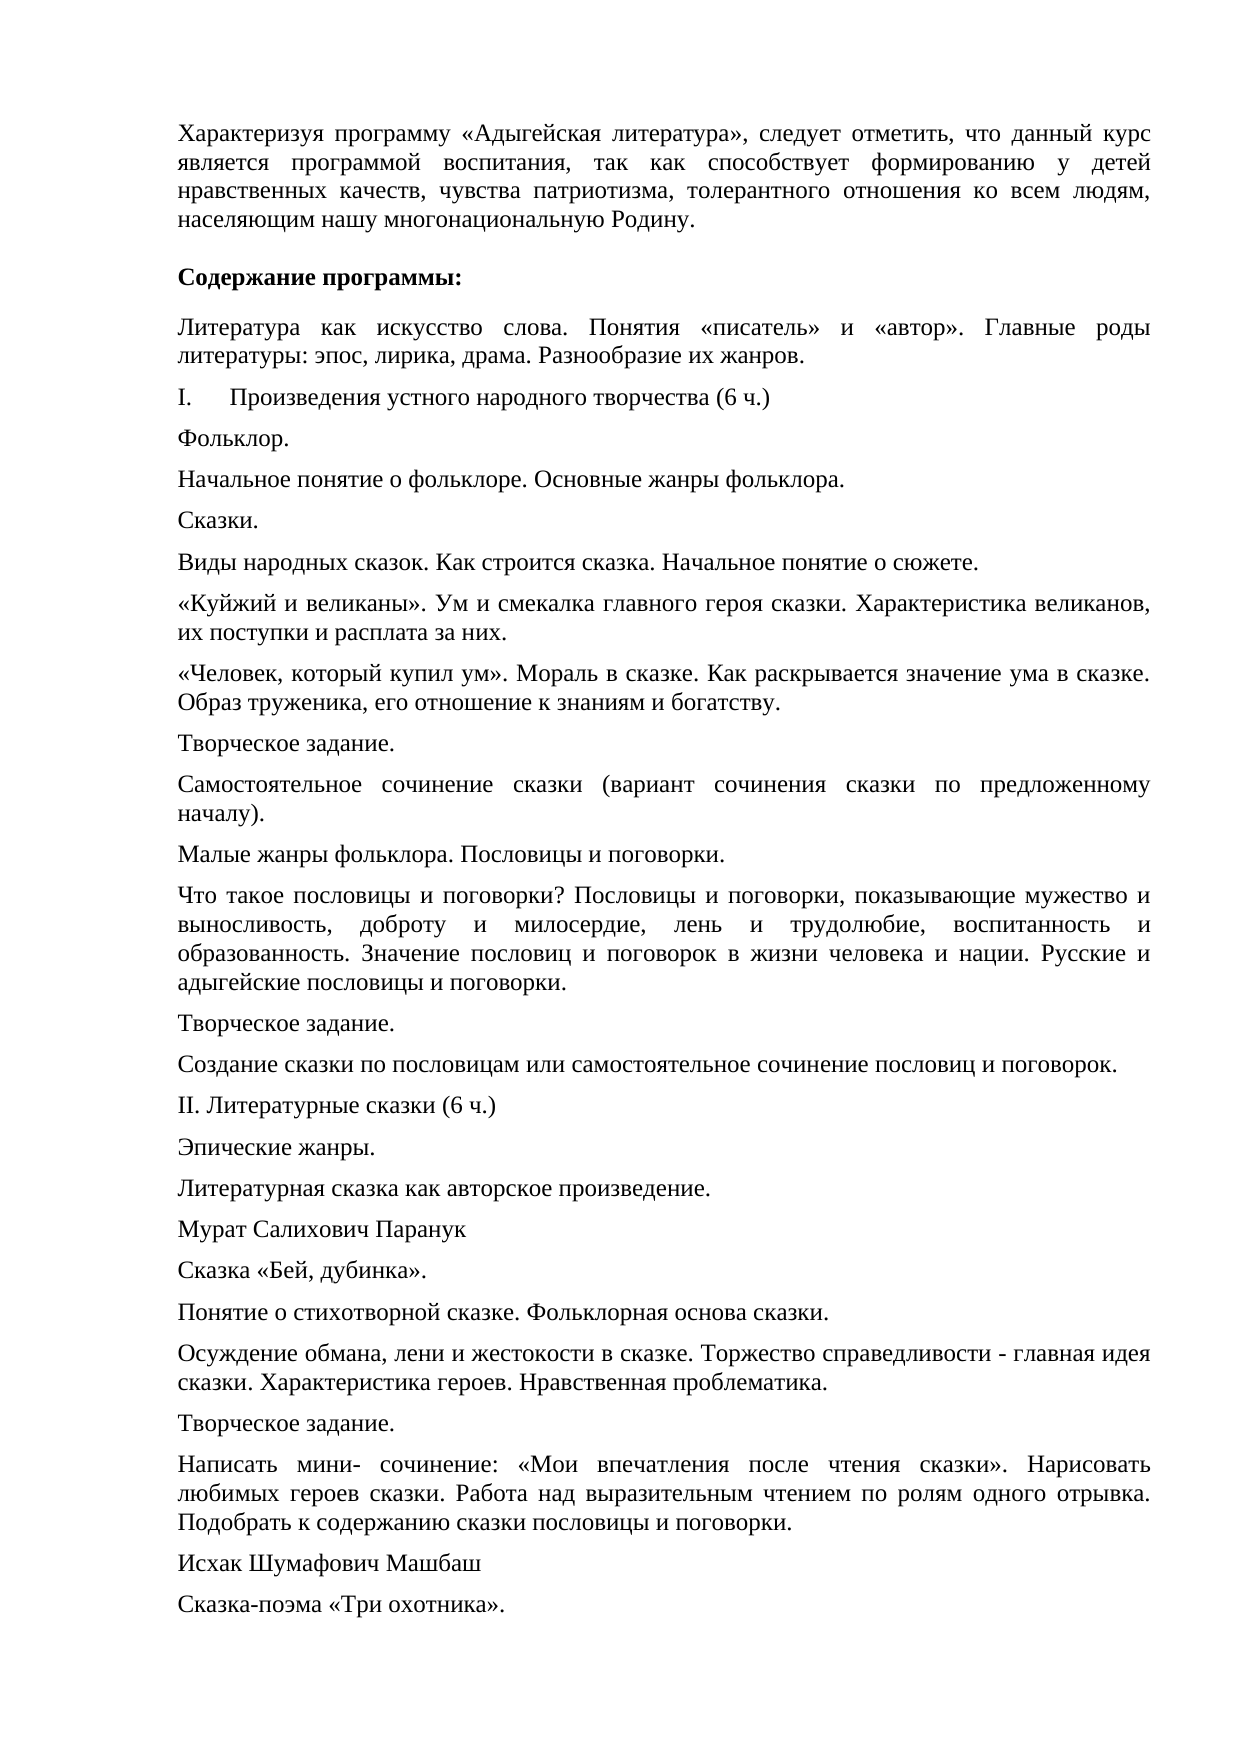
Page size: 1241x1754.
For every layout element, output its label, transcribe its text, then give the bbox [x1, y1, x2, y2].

text Понятие о стихотворной сказке. Фольклорная основа сказки. [177, 1297, 1152, 1326]
text Сказки. [177, 506, 1152, 534]
text I. Произведения устного народного творчества (6 ч.) [177, 382, 1152, 411]
text Характеризуя программу «Адыгейская литература», следует отметить, что данный курс является программой воспитания, так как способствует формированию у детей нравственных качеств, чувства патриотизма, толерантного отношения ко всем людям, населяющим нашу многонациональную Родину. [177, 118, 1152, 233]
text Содержание программы: [177, 262, 1152, 291]
text Написать мини- сочинение: «Мои впечатления после чтения сказки». Нарисовать любимых героев сказки. Работа над выразительным чтением по ролям одного отрывка. Подобрать к содержанию сказки пословицы и поговорки. [177, 1449, 1152, 1536]
text Виды народных сказок. Как строится сказка. Начальное понятие о сюжете. [177, 547, 1152, 576]
text Фольклор. [177, 423, 1152, 452]
text Творческое задание. [177, 1408, 1152, 1437]
text Литературная сказка как авторское произведение. [177, 1173, 1152, 1202]
text Самостоятельное сочинение сказки (вариант сочинения сказки по предложенному началу). [177, 769, 1152, 827]
text Сказка-поэма «Три охотника». [177, 1589, 1152, 1618]
text Создание сказки по пословицам или самостоятельное сочинение пословиц и поговорок. [177, 1049, 1152, 1078]
text Начальное понятие о фольклоре. Основные жанры фольклора. [177, 464, 1152, 493]
text Исхак Шумафович Машбаш [177, 1548, 1152, 1577]
text Творческое задание. [177, 1008, 1152, 1037]
text Творческое задание. [177, 728, 1152, 757]
text Что такое пословицы и поговорки? Пословицы и поговорки, показывающие мужество и выносливость, доброту и милосердие, лень и трудолюбие, воспитанность и образованность. Значение пословиц и поговорок в жизни человека и нации. Русские и адыгейские пословицы и поговорки. [177, 881, 1152, 996]
text Эпические жанры. [177, 1132, 1152, 1161]
text «Человек, который купил ум». Мораль в сказке. Как раскрывается значение ума в сказке. Образ труженика, его отношение к знаниям и богатству. [177, 658, 1152, 716]
text Осуждение обмана, лени и жестокости в сказке. Торжество справедливости - главная идея сказки. Характеристика героев. Нравственная проблематика. [177, 1338, 1152, 1396]
text Сказка «Бей, дубинка». [177, 1256, 1152, 1284]
text Малые жанры фольклора. Пословицы и поговорки. [177, 839, 1152, 868]
text «Куйжий и великаны». Ум и смекалка главного героя сказки. Характеристика великанов, их поступки и расплата за них. [177, 588, 1152, 646]
text Мурат Салихович Паранук [177, 1214, 1152, 1243]
text Литература как искусство слова. Понятия «писатель» и «автор». Главные роды литературы: эпос, лирика, драма. Разнообразие их жанров. [177, 312, 1152, 369]
text II. Литературные сказки (6 ч.) [177, 1091, 1152, 1119]
